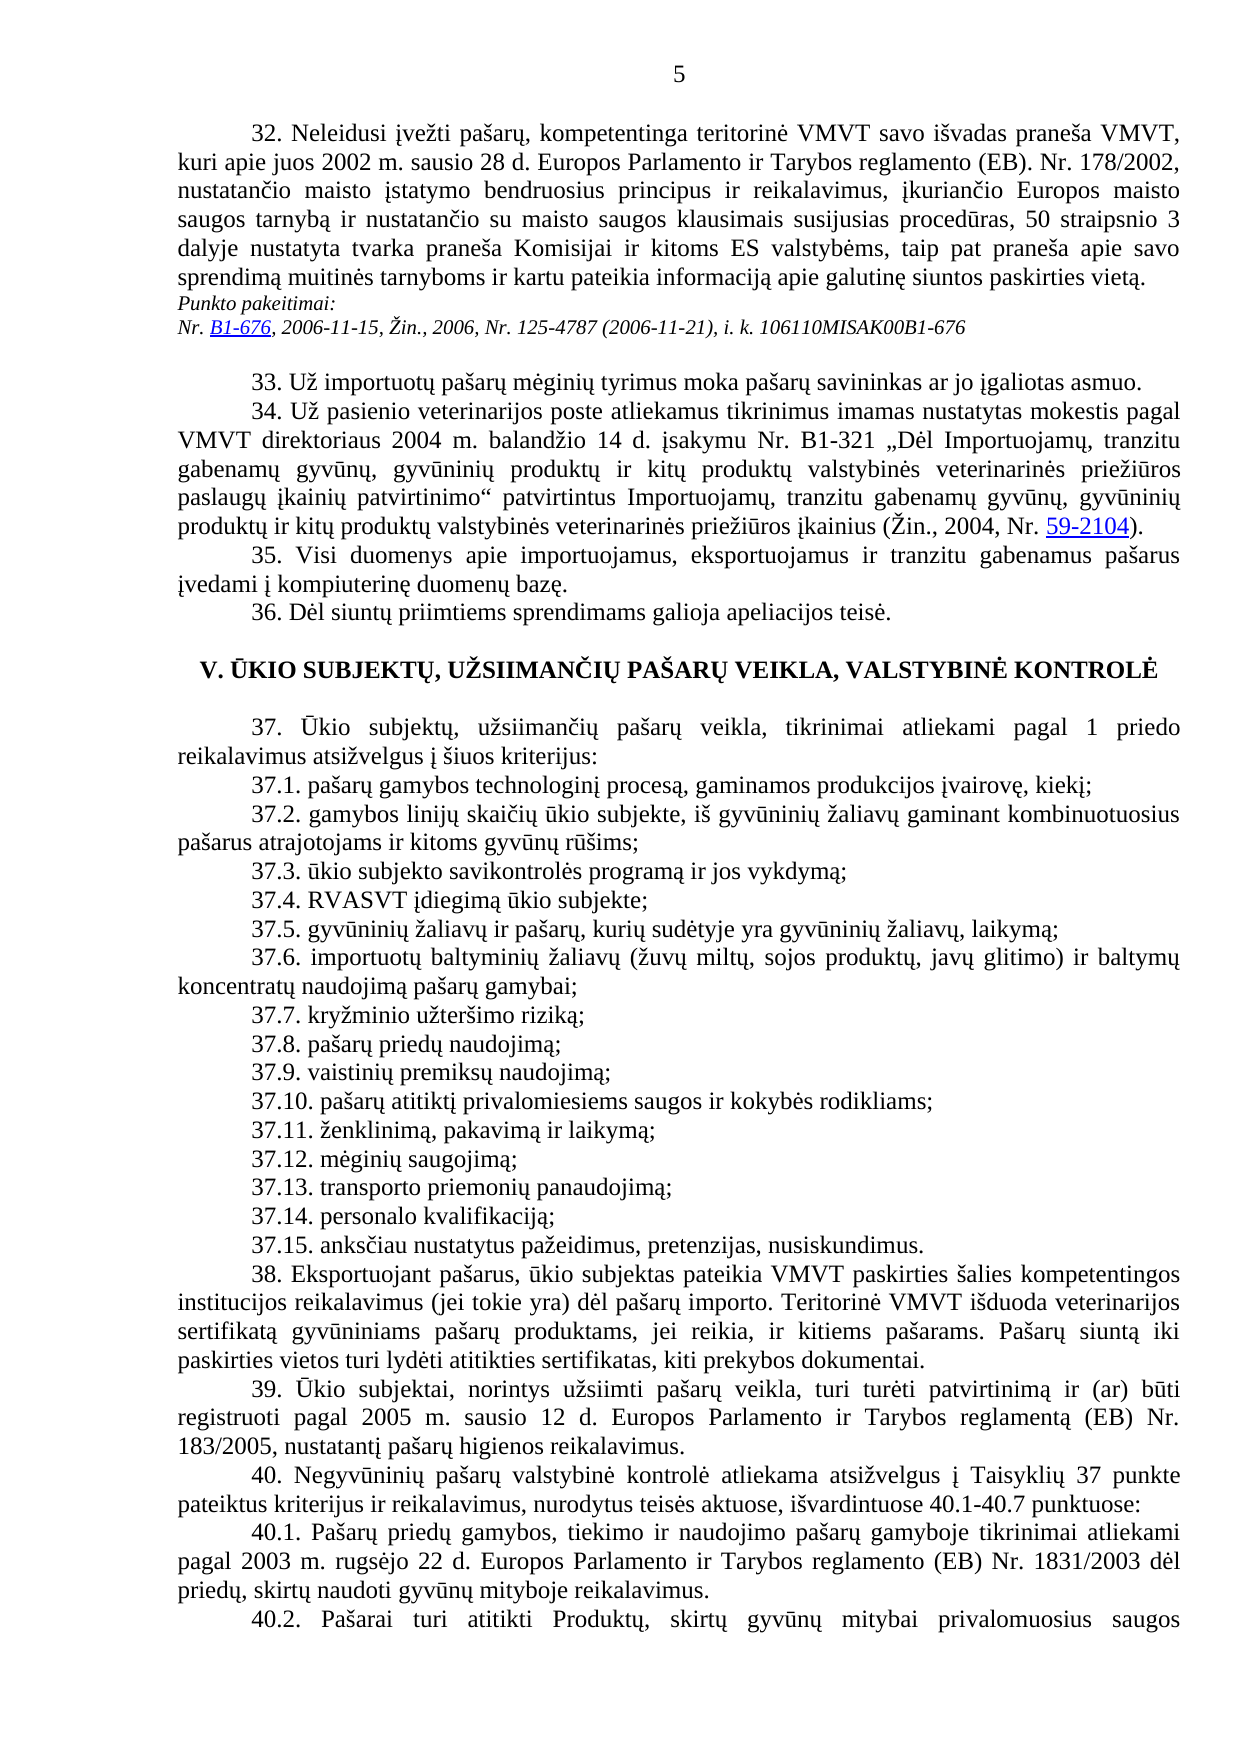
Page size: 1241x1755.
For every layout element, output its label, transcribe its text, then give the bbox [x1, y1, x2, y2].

text 37.1. pašarų gamybos technologinį procesą, gaminamos produkcijos įvairovę, kiekį; [177, 770, 1181, 799]
text 37.12. mėginių saugojimą; [177, 1144, 1181, 1172]
text 37.11. ženklinimą, pakavimą ir laikymą; [177, 1115, 1181, 1144]
text 33. Už importuotų pašarų mėginių tyrimus moka pašarų savininkas ar jo įgaliotas asmuo. [177, 367, 1181, 396]
text 37.13. transporto priemonių panaudojimą; [177, 1172, 1181, 1201]
text 35. Visi duomenys apie importuojamus, eksportuojamus ir tranzitu gabenamus pašarus įvedami į kompiuterinę duomenų bazę. [177, 540, 1181, 597]
text 38. Eksportuojant pašarus, ūkio subjektas pateikia VMVT paskirties šalies kompetentingos institucijos reikalavimus (jei tokie yra) dėl pašarų importo. Teritorinė VMVT išduoda veterinarijos sertifikatą gyvūniniams pašarų produktams, jei reikia, ir kitiems pašarams. Pašarų siuntą iki paskirties vietos turi lydėti atitikties sertifikatas, kiti prekybos dokumentai. [177, 1259, 1181, 1374]
text 39. Ūkio subjektai, norintys užsiimti pašarų veikla, turi turėti patvirtinimą ir (ar) būti registruoti pagal 2005 m. sausio 12 d. Europos Parlamento ir Tarybos reglamentą (EB) Nr. 183/2005, nustatantį pašarų higienos reikalavimus. [177, 1374, 1181, 1460]
text 37.15. anksčiau nustatytus pažeidimus, pretenzijas, nusiskundimus. [177, 1230, 1181, 1259]
text V. ŪKIO SUBJEKTŲ, UŽSIIMANČIŲ PAŠARŲ VEIKLA, VALSTYBINĖ KONTROLĖ [177, 655, 1181, 684]
text 37.2. gamybos linijų skaičių ūkio subjekte, iš gyvūninių žaliavų gaminant kombinuotuosius pašarus atrajotojams ir kitoms gyvūnų rūšims; [177, 799, 1181, 856]
text 37.5. gyvūninių žaliavų ir pašarų, kurių sudėtyje yra gyvūninių žaliavų, laikymą; [177, 914, 1181, 942]
text 36. Dėl siuntų priimtiems sprendimams galioja apeliacijos teisė. [177, 597, 1181, 626]
text 40. Negyvūninių pašarų valstybinė kontrolė atliekama atsižvelgus į Taisyklių 37 punkte pateiktus kriterijus ir reikalavimus, nurodytus teisės aktuose, išvardintuose 40.1-40.7 punktuose: [177, 1460, 1181, 1517]
text Punkto pakeitimai: [177, 291, 1181, 315]
text 37.6. importuotų baltyminių žaliavų (žuvų miltų, sojos produktų, javų glitimo) ir baltymų koncentratų naudojimą pašarų gamybai; [177, 942, 1181, 1000]
text 37.14. personalo kvalifikaciją; [177, 1201, 1181, 1230]
text 37.10. pašarų atitiktį privalomiesiems saugos ir kokybės rodikliams; [177, 1086, 1181, 1115]
text 40.1. Pašarų priedų gamybos, tiekimo ir naudojimo pašarų gamyboje tikrinimai atliekami pagal 2003 m. rugsėjo 22 d. Europos Parlamento ir Tarybos reglamento (EB) Nr. 1831/2003 dėl priedų, skirtų naudoti gyvūnų mityboje reikalavimus. [177, 1517, 1181, 1604]
text 34. Už pasienio veterinarijos poste atliekamus tikrinimus imamas nustatytas mokestis pagal VMVT direktoriaus 2004 m. balandžio 14 d. įsakymu Nr. B1-321 „Dėl Importuojamų, tranzitu gabenamų gyvūnų, gyvūninių produktų ir kitų produktų valstybinės veterinarinės priežiūros paslaugų įkainių patvirtinimo“ patvirtintus Importuojamų, tranzitu gabenamų gyvūnų, gyvūninių produktų ir kitų produktų valstybinės veterinarinės priežiūros įkainius (Žin., 2004, Nr. 59-2104). [177, 396, 1181, 540]
text 37.4. RVASVT įdiegimą ūkio subjekte; [177, 885, 1181, 914]
text Nr. B1-676, 2006-11-15, Žin., 2006, Nr. 125-4787 (2006-11-21), i. k. 106110MISAK00B1-676 [177, 315, 1181, 339]
text 37.7. kryžminio užteršimo riziką; [177, 1000, 1181, 1029]
text 32. Neleidusi įvežti pašarų, kompetentinga teritorinė VMVT savo išvadas praneša VMVT, kuri apie juos 2002 m. sausio 28 d. Europos Parlamento ir Tarybos reglamento (EB). Nr. 178/2002, nustatančio maisto įstatymo bendruosius principus ir reikalavimus, įkuriančio Europos maisto saugos tarnybą ir nustatančio su maisto saugos klausimais susijusias procedūras, 50 straipsnio 3 dalyje nustatyta tvarka praneša Komisijai ir kitoms ES valstybėms, taip pat praneša apie savo sprendimą muitinės tarnyboms ir kartu pateikia informaciją apie galutinę siuntos paskirties vietą. [177, 118, 1181, 291]
text 37. Ūkio subjektų, užsiimančių pašarų veikla, tikrinimai atliekami pagal 1 priedo reikalavimus atsižvelgus į šiuos kriterijus: [177, 712, 1181, 770]
text 40.2. Pašarai turi atitikti Produktų, skirtų gyvūnų mitybai privalomuosius saugos [177, 1604, 1181, 1632]
text 37.8. pašarų priedų naudojimą; [177, 1029, 1181, 1057]
text 37.3. ūkio subjekto savikontrolės programą ir jos vykdymą; [177, 856, 1181, 885]
text 37.9. vaistinių premiksų naudojimą; [177, 1057, 1181, 1086]
